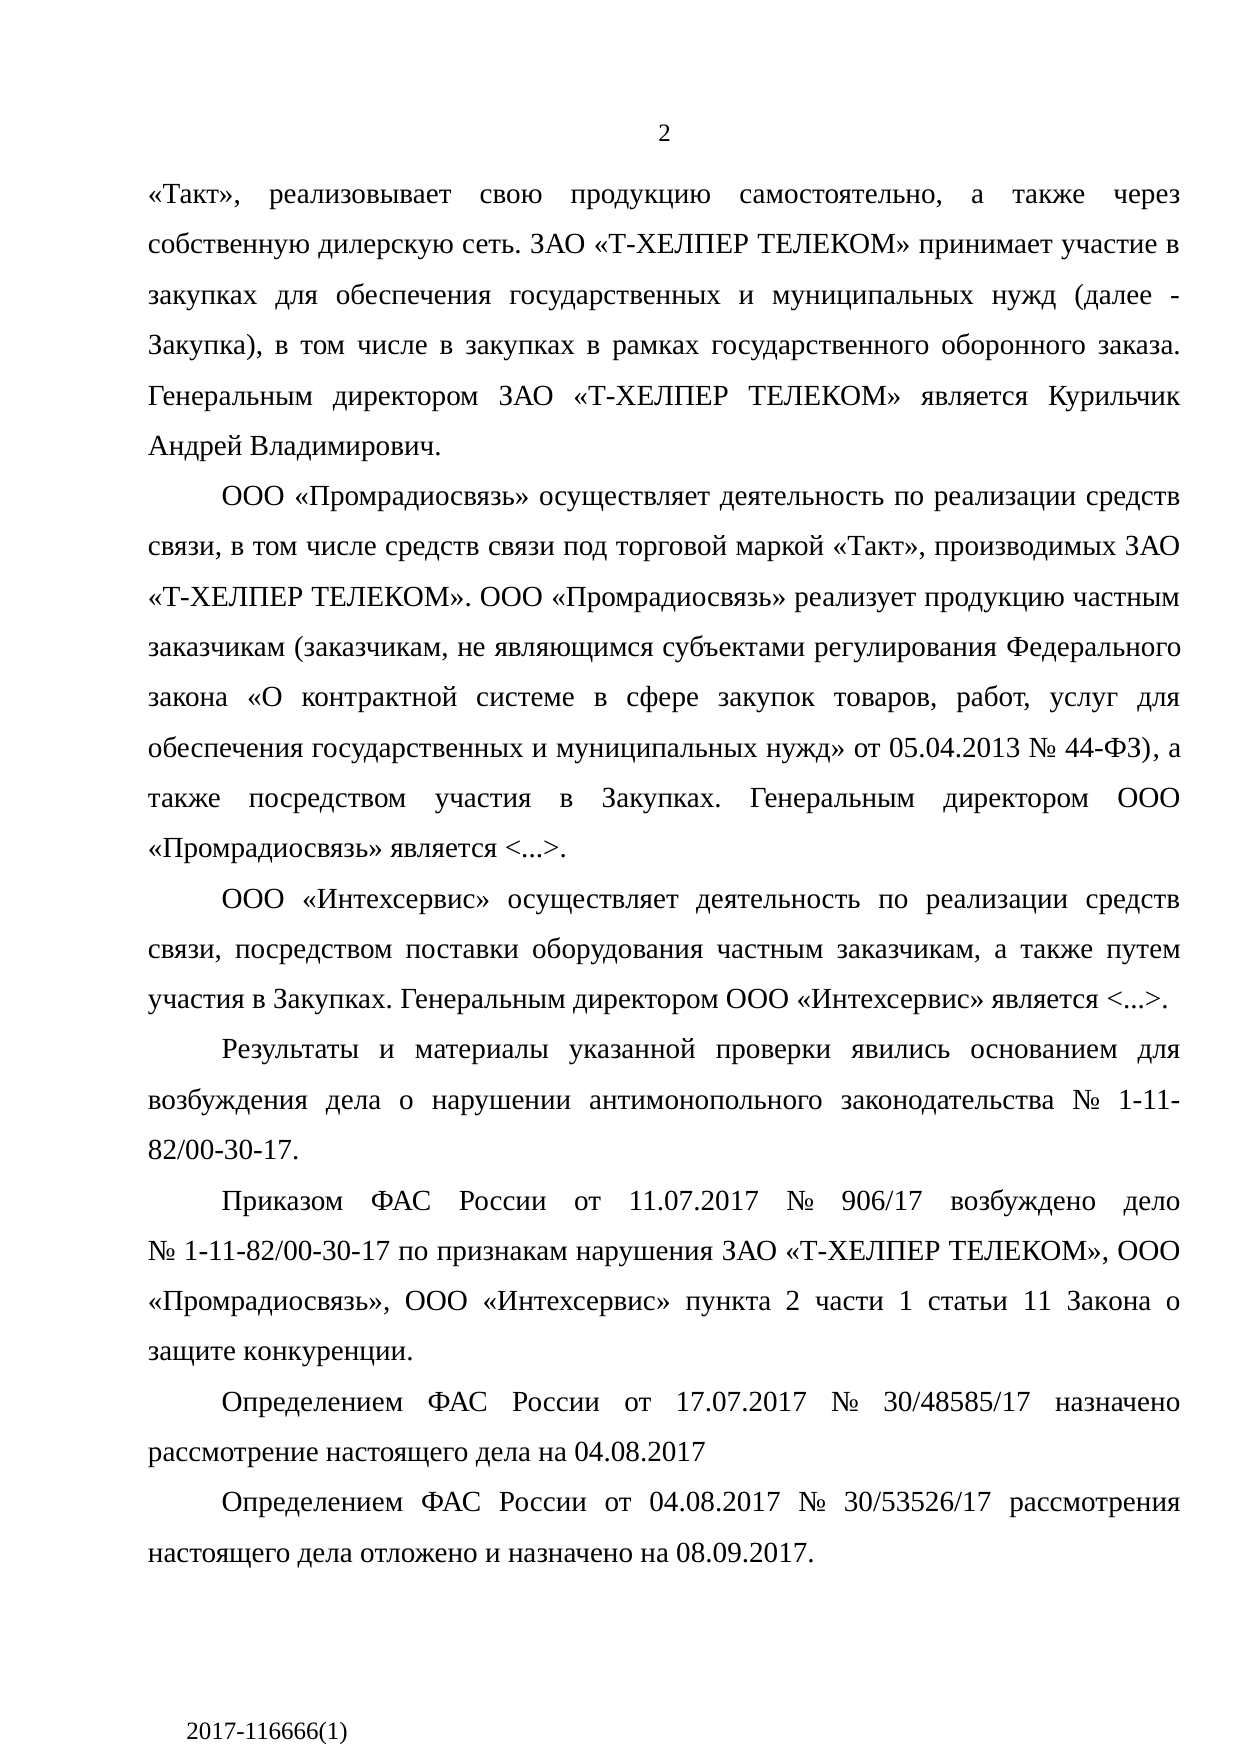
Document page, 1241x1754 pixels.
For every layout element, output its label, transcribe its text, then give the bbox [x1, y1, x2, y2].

text Результаты и материалы указанной проверки явились основанием для возбуждения дела о нарушении антимонопольного законодательства № 1-11-82/00-30-17. [148, 1032, 1181, 1166]
text ООО «Интехсервис» осуществляет деятельность по реализации средств связи, посредством поставки оборудования частным заказчикам, а также путем участия в Закупках. Генеральным директором ООО «Интехсервис» является <...>. [148, 881, 1181, 1015]
text Определением ФАС России от 17.07.2017 № 30/48585/17 назначено рассмотрение настоящего дела на 04.08.2017 [148, 1384, 1181, 1468]
text ООО «Промрадиосвязь» осуществляет деятельность по реализации средств связи, в том числе средств связи под торговой маркой «Такт», производимых ЗАО «Т-ХЕЛПЕР ТЕЛЕКОМ». ООО «Промрадиосвязь» реализует продукцию частным заказчикам (заказчикам, не являющимся субъектами регулирования Федерального закона «О контрактной системе в сфере закупок товаров, работ, услуг для обеспечения государственных и муниципальных нужд» от 05.04.2013 № 44-ФЗ), а также посредством участия в Закупках. Генеральным директором ООО «Промрадиосвязь» является <...>. [148, 478, 1181, 864]
text «Такт», реализовывает свою продукцию самостоятельно, а также через собственную дилерскую сеть. ЗАО «Т-ХЕЛПЕР ТЕЛЕКОМ» принимает участие в закупках для обеспечения государственных и муниципальных нужд (далее - Закупка), в том числе в закупках в рамках государственного оборонного заказа. Генеральным директором ЗАО «Т-ХЕЛПЕР ТЕЛЕКОМ» является Курильчик Андрей Владимирович. [148, 176, 1181, 461]
text Приказом ФАС России от 11.07.2017 № 906/17 возбуждено дело № 1-11-82/00-30-17 по признакам нарушения ЗАО «Т-ХЕЛПЕР ТЕЛЕКОМ», ООО «Промрадиосвязь», ООО «Интехсервис» пункта 2 части 1 статьи 11 Закона о защите конкуренции. [148, 1183, 1181, 1367]
text Определением ФАС России от 04.08.2017 № 30/53526/17 рассмотрения настоящего дела отложено и назначено на 08.09.2017. [148, 1484, 1181, 1568]
